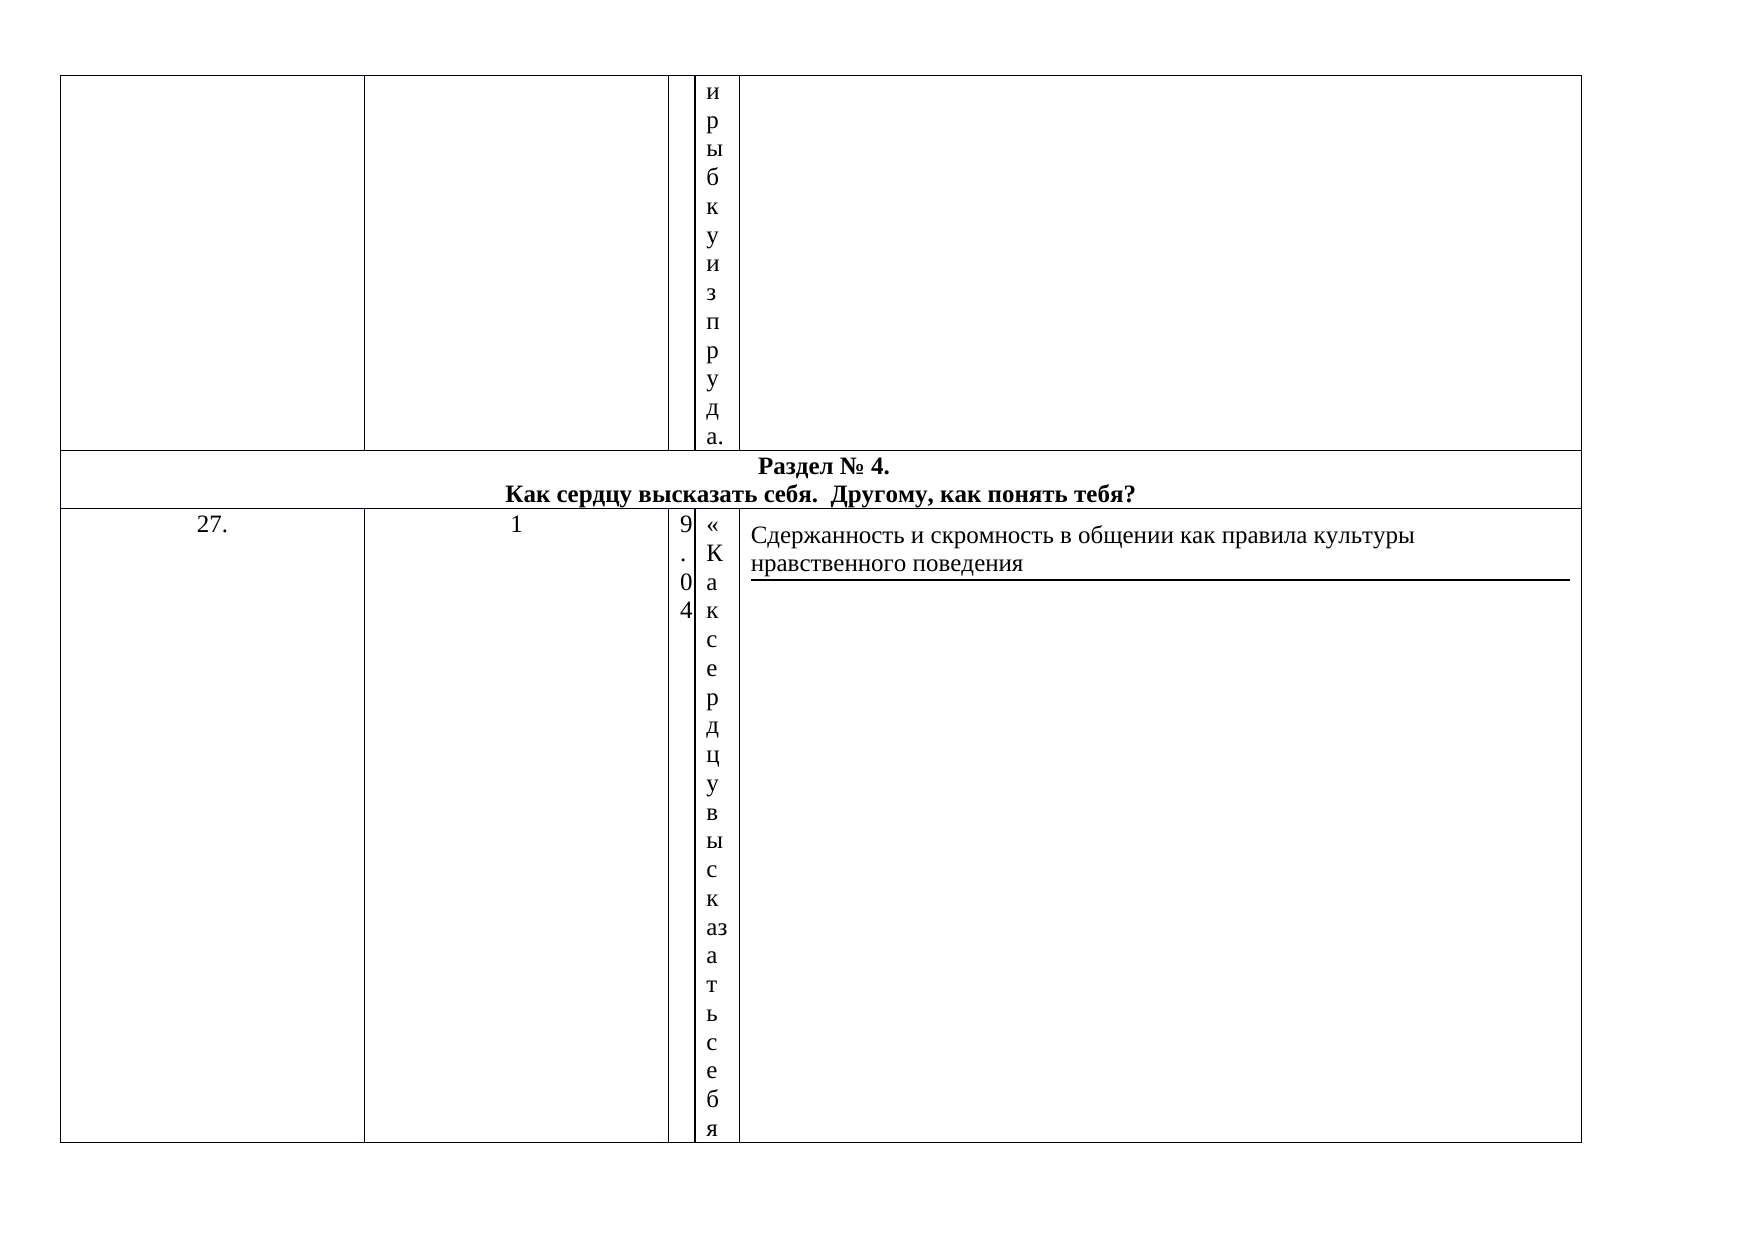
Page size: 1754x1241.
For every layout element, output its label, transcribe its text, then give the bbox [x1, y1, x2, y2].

table_cell 27. [61, 509, 364, 1142]
table_cell и рыбку из пруда. [696, 76, 739, 450]
table_cell «Как сердцу высказать себя [696, 509, 739, 1142]
table_cell [61, 76, 364, 450]
table_cell [740, 76, 1581, 450]
table_cell 1 [365, 509, 668, 1142]
table_cell [365, 76, 668, 450]
table_cell Раздел № 4. Как сердцу высказать себя. Другому, как понять тебя? [61, 451, 1581, 508]
table_cell Сдержанность и скромность в общении как правила культуры нравственного поведения [740, 509, 1581, 1142]
table_cell [669, 76, 694, 450]
table_cell 9.04 [669, 509, 694, 1142]
